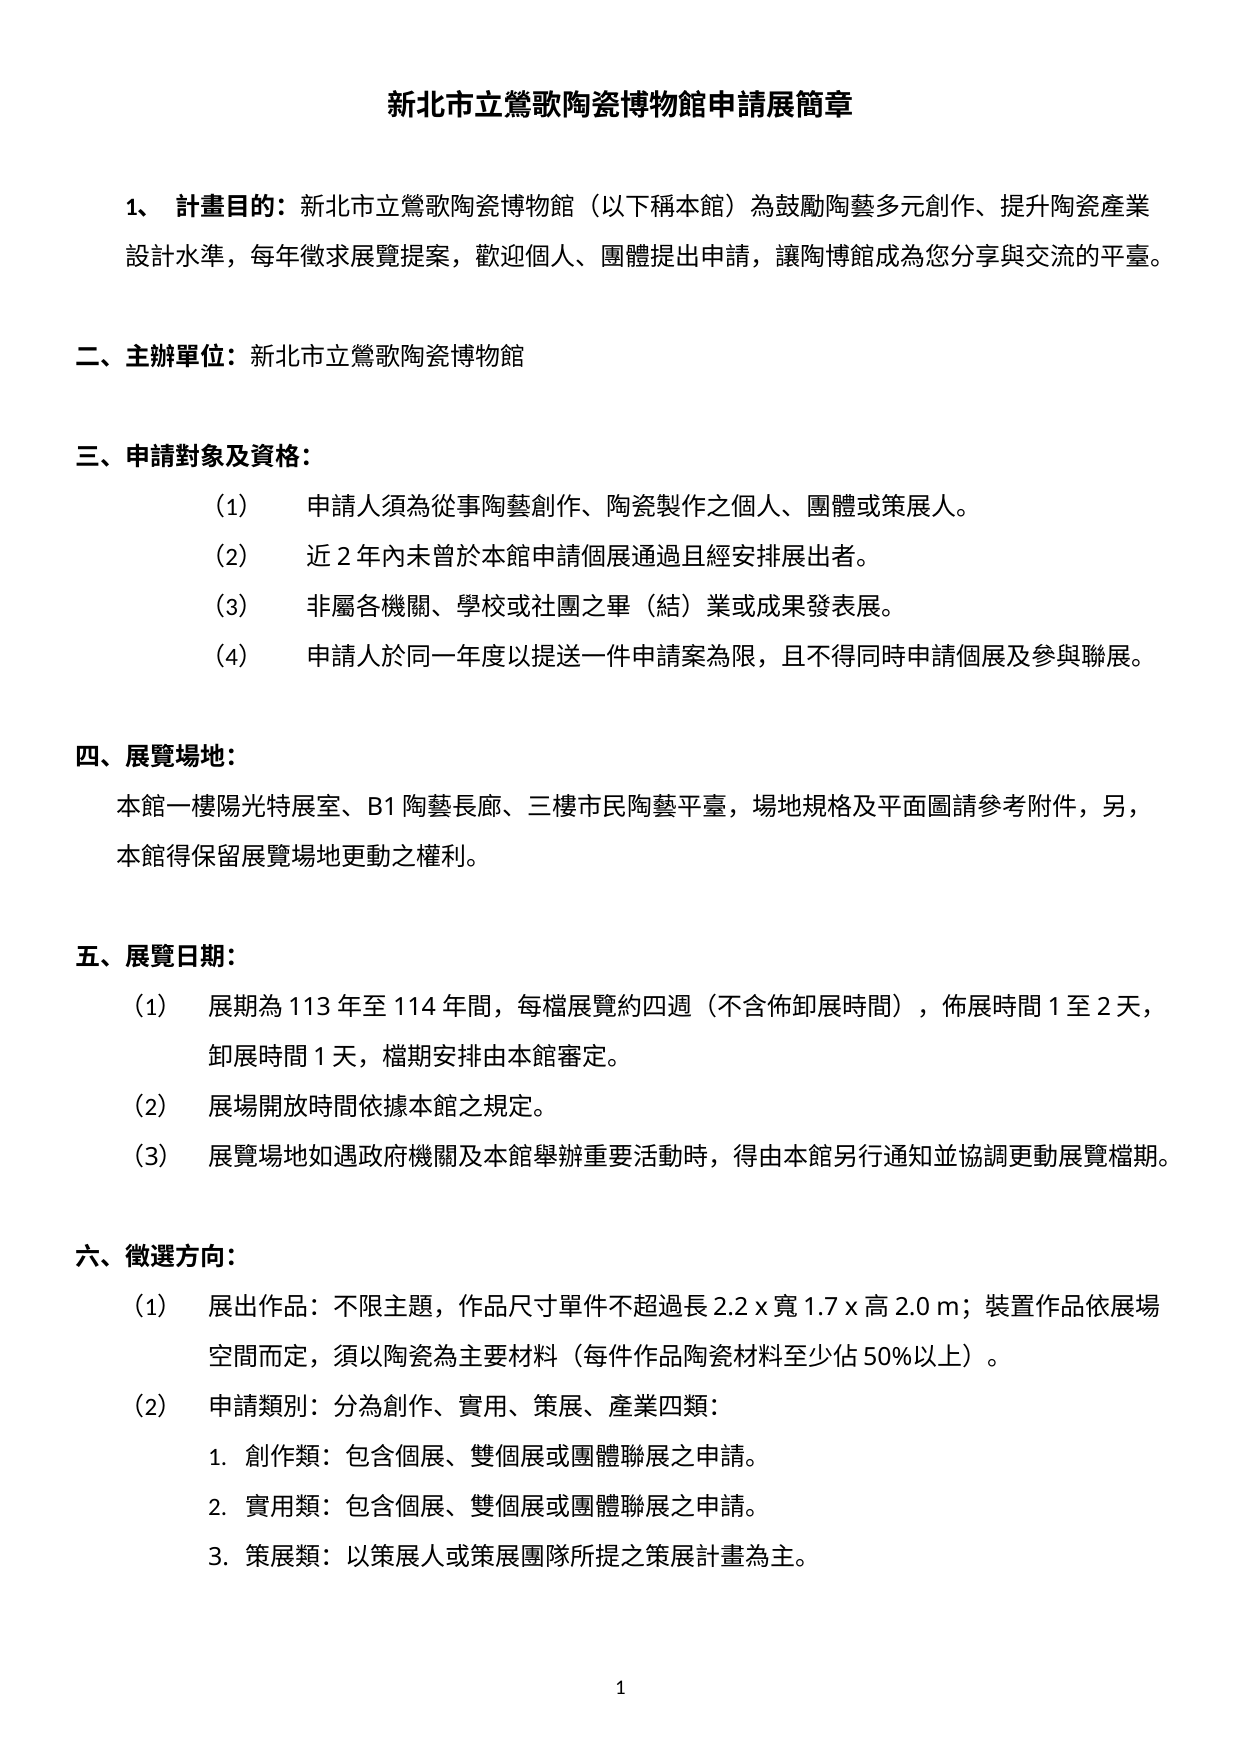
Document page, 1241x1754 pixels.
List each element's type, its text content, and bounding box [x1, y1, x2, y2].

list 展覽場地如遇政府機關及本館舉辦重要活動時，得由本館另行通知並協調更動展覽檔期。 [119, 1125, 1165, 1175]
list 近2年內未曾於本館申請個展通過且經安排展出者。 [200, 525, 1165, 575]
list 創作類：包含個展、雙個展或團體聯展之申請。 [208, 1425, 1165, 1475]
list 非屬各機關、學校或社團之畢（結）業或成果發表展。 [200, 575, 1165, 625]
list 展期為113 年至 114 年間，每檔展覽約四週（不含佈卸展時間），佈展時間1至2天，卸展時間1天，檔期安排由本館審定。 [119, 975, 1165, 1075]
text 六、徵選方向： [75, 1225, 1165, 1275]
list 申請人須為從事陶藝創作、陶瓷製作之個人、團體或策展人。 [200, 475, 1165, 525]
list 展出作品：不限主題，作品尺寸單件不超過長2.2 x寬1.7 x 高2.0 m；裝置作品依展場空間而定，須以陶瓷為主要材料（每件作品陶瓷材料至少佔50%以上）。 [119, 1275, 1165, 1375]
text 二、主辦單位：新北市立鶯歌陶瓷博物館 [75, 325, 1165, 375]
text 本館一樓陽光特展室、B1陶藝長廊、三樓市民陶藝平臺，場地規格及平面圖請參考附件，另，本館得保留展覽場地更動之權利。 [117, 775, 1165, 875]
list 實用類：包含個展、雙個展或團體聯展之申請。 [208, 1475, 1165, 1525]
text 四、展覽場地： [75, 725, 1165, 775]
list 申請類別：分為創作、實用、策展、產業四類： [119, 1375, 1165, 1425]
list 申請人於同一年度以提送一件申請案為限，且不得同時申請個展及參與聯展。 [200, 625, 1165, 675]
list 展場開放時間依據本館之規定。 [119, 1075, 1165, 1125]
text 新北市立鶯歌陶瓷博物館申請展簡章 [75, 75, 1165, 125]
text 三、申請對象及資格： [75, 425, 1165, 475]
list 計畫目的：新北市立鶯歌陶瓷博物館（以下稱本館）為鼓勵陶藝多元創作、提升陶瓷產業設計水準，每年徵求展覽提案，歡迎個人、團體提出申請，讓陶博館成為您分享與交流的平臺。 [125, 175, 1165, 275]
text 五、展覽日期： [75, 925, 1165, 975]
list 策展類：以策展人或策展團隊所提之策展計畫為主。 [208, 1525, 1165, 1575]
